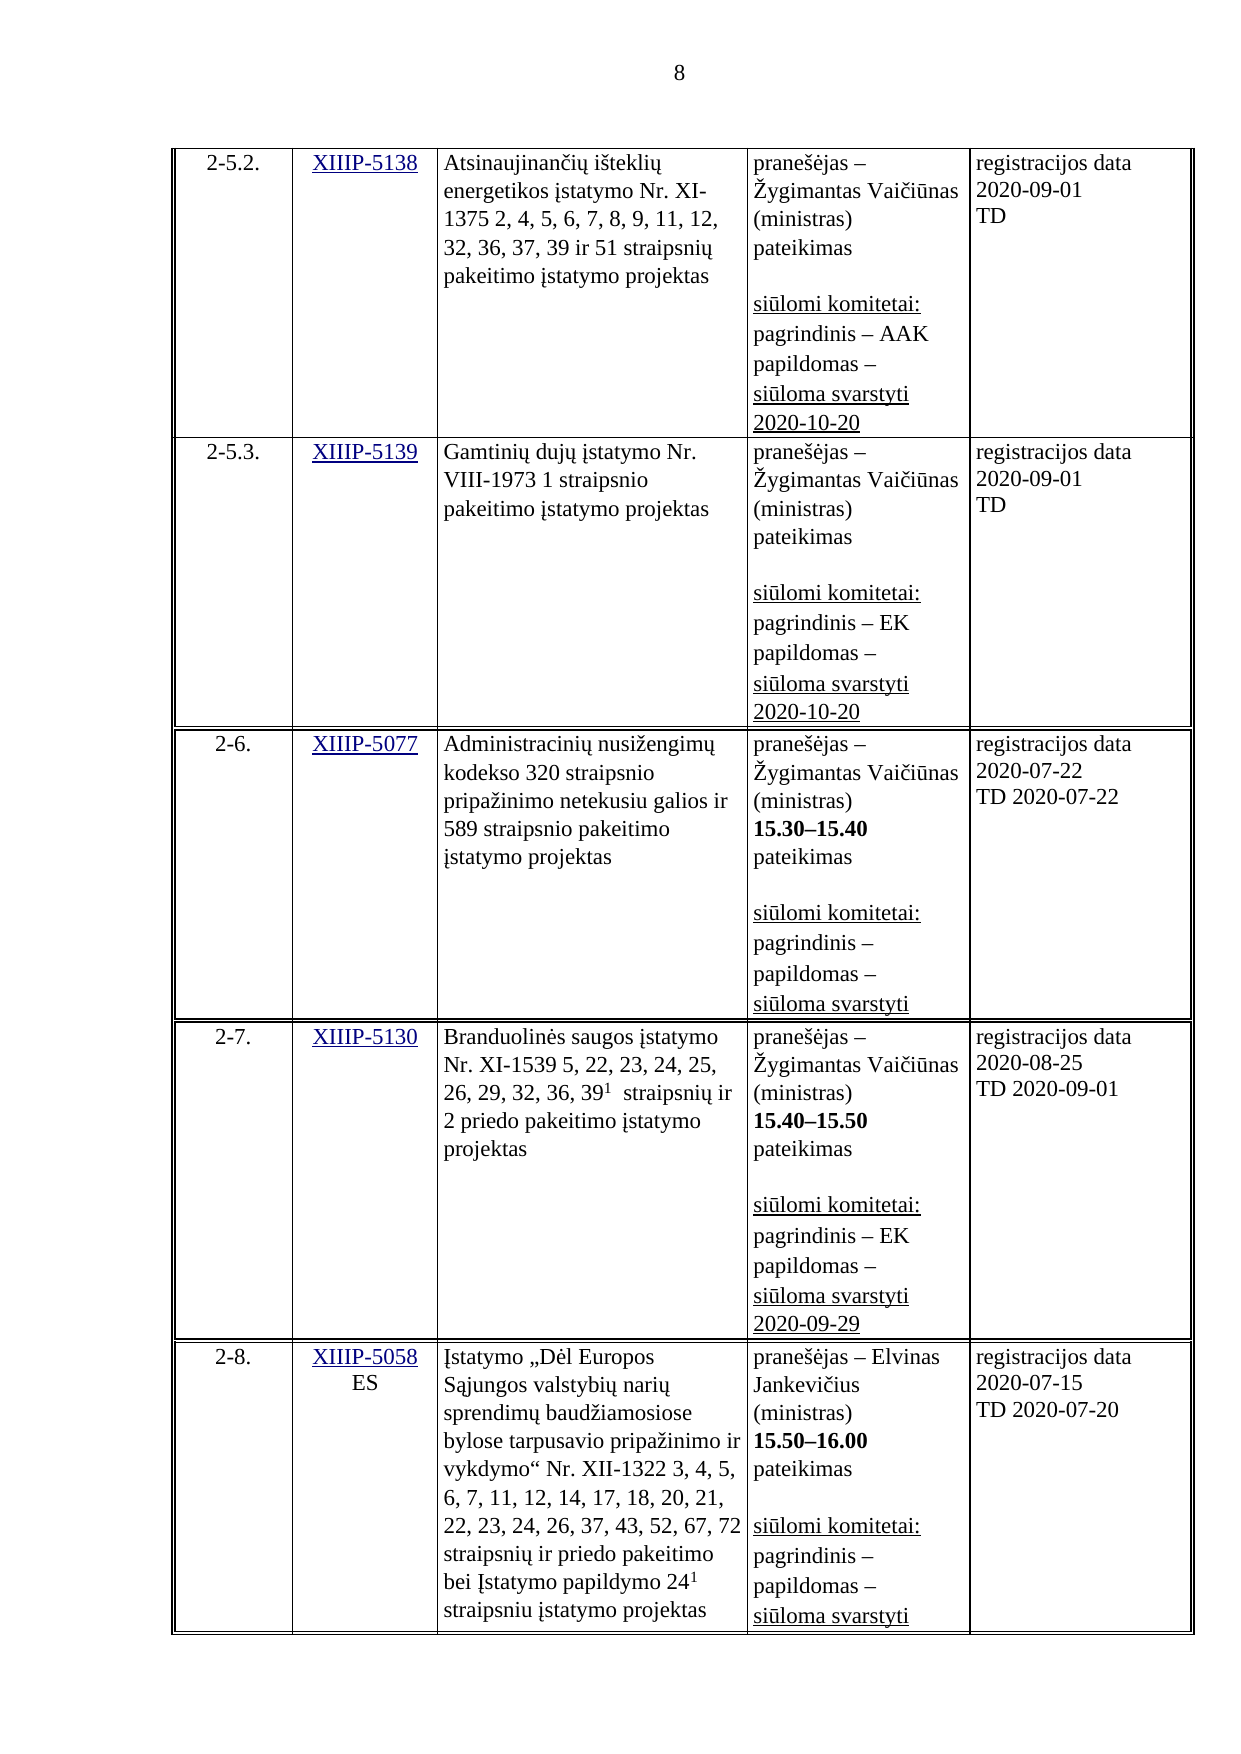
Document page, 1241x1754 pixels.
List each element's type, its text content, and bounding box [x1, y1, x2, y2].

table_cell pranešėjas – Žygimantas Vaičiūnas (ministras) pateikimas siūlomi komitetai: pagrindinis – AAK papildomas – siūloma svarstyti 2020-10-20 [748, 149, 969, 437]
table_cell [1195, 1338, 1240, 1631]
table_cell Įstatymo „Dėl Europos Sąjungos valstybių narių sprendimų baudžiamosiose bylose tarpusavio pripažinimo ir vykdymo“ Nr. XII-1322 3, 4, 5, 6, 7, 11, 12, 14, 17, 18, 20, 21, 22, 23, 24, 26, 37, 43, 52, 67, 72 straipsnių ir priedo pakeitimo bei Įstatymo papildymo 241 straipsniu įstatymo projektas [438, 1343, 747, 1631]
table_cell 2-7. [176, 1023, 292, 1338]
table_cell 2-6. [176, 731, 292, 1018]
table_cell 2-5.2. [176, 149, 292, 437]
table_cell [1195, 726, 1240, 1018]
table_cell XIIIP-5058 ES [293, 1343, 437, 1631]
table_cell Branduolinės saugos įstatymo Nr. XI-1539 5, 22, 23, 24, 25, 26, 29, 32, 36, 391 straipsnių ir 2 priedo pakeitimo įstatymo projektas [438, 1023, 747, 1338]
table_cell registracijos data 2020-07-15 TD 2020-07-20 [971, 1343, 1190, 1631]
table_cell registracijos data 2020-09-01 TD [971, 438, 1190, 726]
table_cell [1195, 1018, 1240, 1338]
table_cell XIIIP-5138 [293, 149, 437, 437]
table_cell pranešėjas – Elvinas Jankevičius (ministras) 15.50–16.00 pateikimas siūlomi komitetai: pagrindinis – papildomas – siūloma svarstyti [748, 1343, 969, 1631]
table_cell registracijos data 2020-07-22 TD 2020-07-22 [971, 731, 1190, 1018]
table_cell pranešėjas – Žygimantas Vaičiūnas (ministras) 15.30–15.40 pateikimas siūlomi komitetai: pagrindinis – papildomas – siūloma svarstyti [748, 731, 969, 1018]
table_cell [1195, 437, 1240, 726]
table_cell 2-8. [176, 1343, 292, 1631]
table_cell Atsinaujinančių išteklių energetikos įstatymo Nr. XI-1375 2, 4, 5, 6, 7, 8, 9, 11, 12, 32, 36, 37, 39 ir 51 straipsnių pakeitimo įstatymo projektas [438, 149, 747, 437]
table_cell XIIIP-5139 [293, 438, 437, 726]
table_cell [1195, 148, 1240, 437]
table_cell registracijos data 2020-08-25 TD 2020-09-01 [971, 1023, 1190, 1338]
table_cell registracijos data 2020-09-01 TD [971, 149, 1190, 437]
table_cell 2-5.3. [176, 438, 292, 726]
table_cell pranešėjas – Žygimantas Vaičiūnas (ministras) 15.40–15.50 pateikimas siūlomi komitetai: pagrindinis – EK papildomas – siūloma svarstyti 2020-09-29 [748, 1023, 969, 1338]
table_cell XIIIP-5077 [293, 731, 437, 1018]
table_cell pranešėjas – Žygimantas Vaičiūnas (ministras) pateikimas siūlomi komitetai: pagrindinis – EK papildomas – siūloma svarstyti 2020-10-20 [748, 438, 969, 726]
table_cell Gamtinių dujų įstatymo Nr. VIII-1973 1 straipsnio pakeitimo įstatymo projektas [438, 438, 747, 726]
table_cell XIIIP-5130 [293, 1023, 437, 1338]
table_cell Administracinių nusižengimų kodekso 320 straipsnio pripažinimo netekusiu galios ir 589 straipsnio pakeitimo įstatymo projektas [438, 731, 747, 1018]
